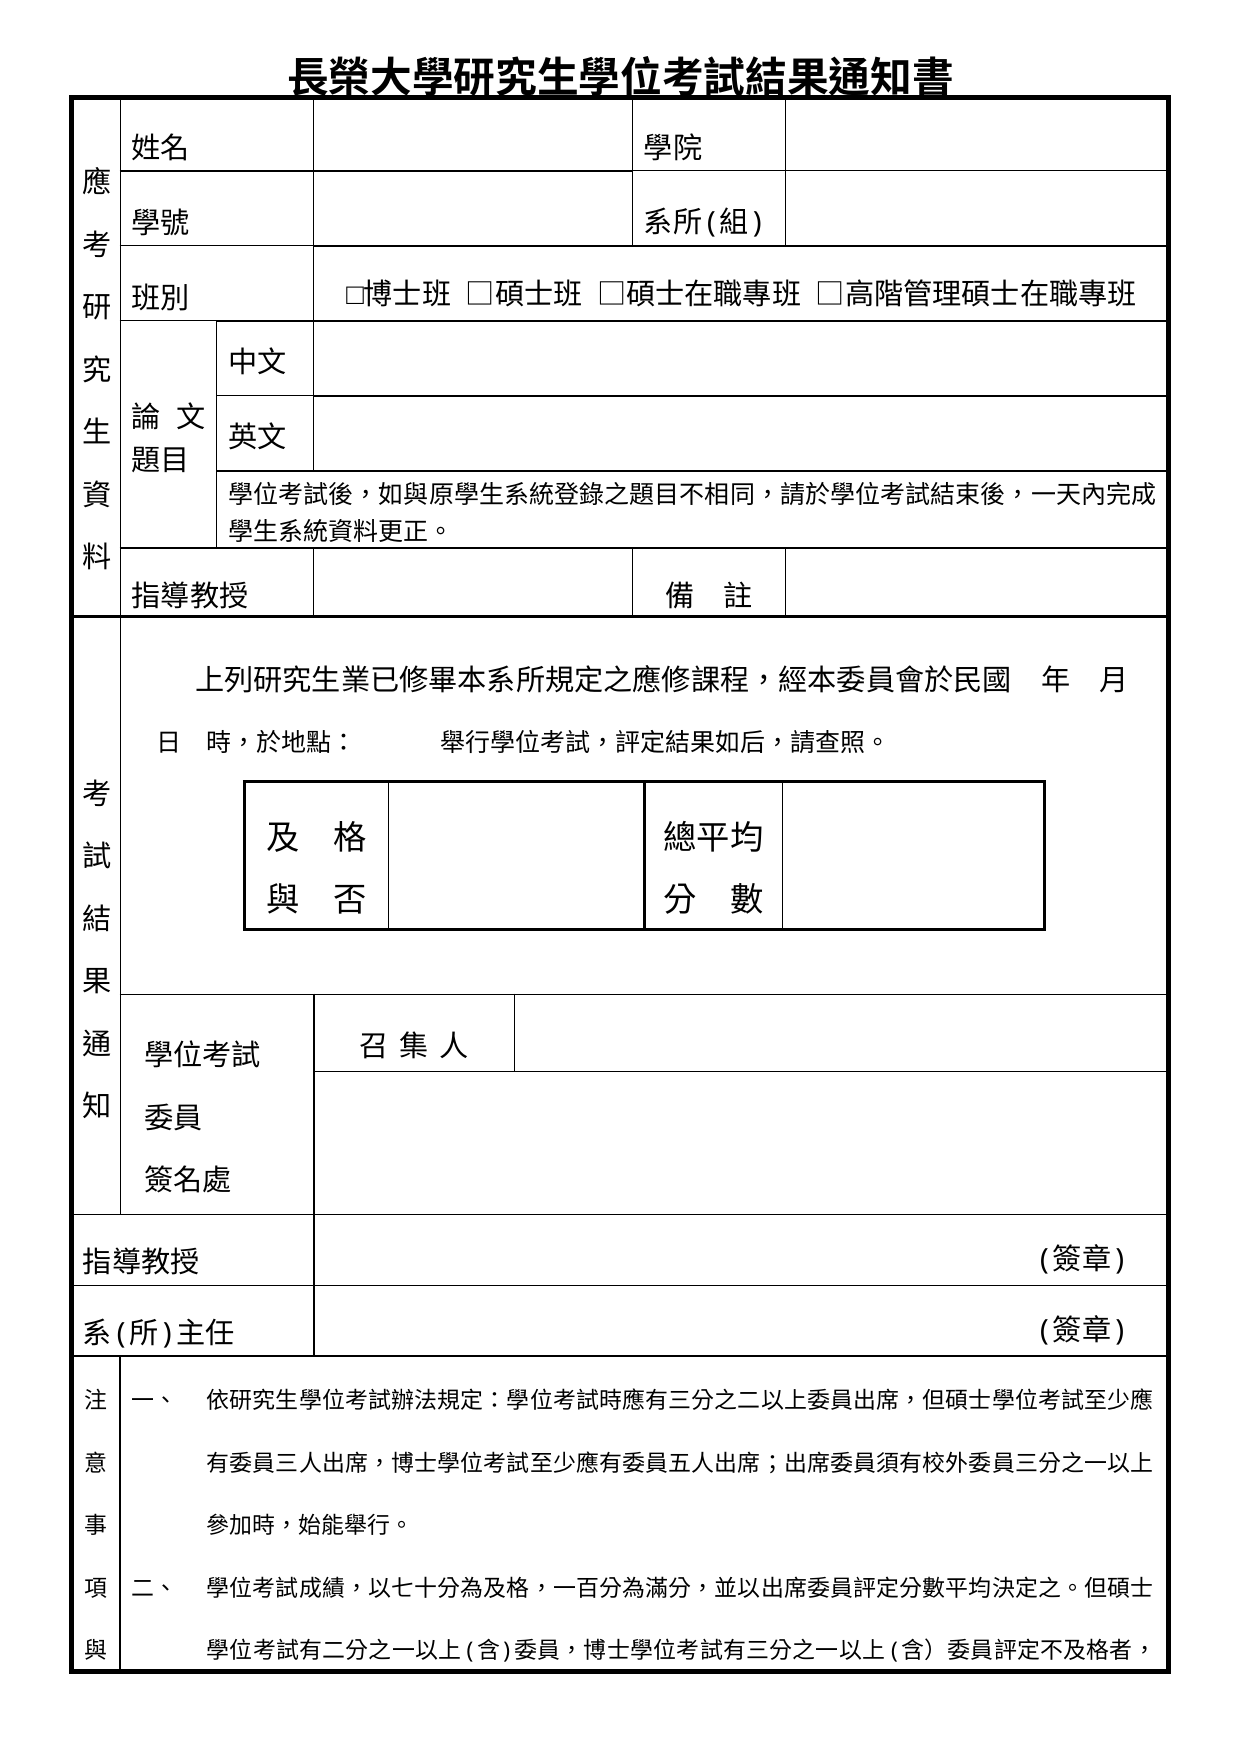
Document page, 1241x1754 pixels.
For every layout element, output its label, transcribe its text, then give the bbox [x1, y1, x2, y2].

text 長榮大學研究生學位考試結果通知書 [118, 33, 1122, 95]
table_cell 系(所)主任 [74, 1286, 313, 1355]
table_cell (簽章) [315, 1286, 1166, 1355]
table_header 學院 [633, 100, 785, 170]
table_cell □博士班 □碩士班 □碩士在職專班 □高階管理碩士在職專班 [314, 247, 1166, 320]
table_cell 指導教授 [74, 1215, 313, 1284]
table_cell [315, 1072, 1166, 1214]
table_cell [786, 171, 1166, 245]
table_cell 論文 題目 [121, 321, 216, 547]
table_cell 依研究生學位考試辦法規定：學位考試時應有三分之二以上委員出席，但碩士學位考試至少應有委員三人出席，博士學位考試至少應有委員五人出席；出席委員須有校外委員三分之一以上參加時，始能舉行。 學位考試成績，以七十分為及格，一百分為滿分，並以出席委員評定分數平均決定之。但碩士學位考試有二分之一以上(含)委員，博士學位考試有三分之一以上(含）委員評定不及格者， [121, 1357, 1166, 1669]
table_cell [314, 397, 1166, 470]
table_cell 備註 [633, 549, 785, 614]
table_cell [314, 172, 632, 245]
table_cell 英文 [217, 396, 313, 470]
table_cell 指導教授 [121, 549, 313, 614]
table_cell 學號 [121, 172, 313, 245]
table_cell [314, 549, 632, 614]
table_cell (簽章) [315, 1215, 1166, 1284]
table_cell 上列研究生業已修畢本系所規定之應修課程，經本委員會於民國 年 月 日 時，於地點： 舉行學位考試，評定結果如后，請查照。 [121, 618, 1166, 993]
table_header [786, 100, 1166, 170]
table_cell 學位考試 委員 簽名處 [121, 995, 313, 1214]
table_header [783, 783, 1043, 928]
table_header [314, 100, 632, 170]
table_cell [786, 549, 1166, 614]
table_cell [515, 995, 1166, 1071]
table_header 姓名 [121, 100, 313, 170]
table_cell 召集人 [315, 995, 514, 1071]
table_cell 系所(組) [633, 171, 785, 245]
table_cell 學位考試後，如與原學生系統登錄之題目不相同，請於學位考試結束後，一天內完成學生系統資料更正。 [217, 472, 1166, 547]
table_header 應考研究生資料 [74, 100, 120, 614]
table_cell 班別 [121, 246, 313, 320]
table_header 及 格 與 否 [246, 783, 388, 928]
table_header 總平均 分 數 [646, 783, 782, 928]
table_cell 中文 [217, 322, 313, 395]
table_cell 考試結果通知 [74, 618, 120, 1214]
table_cell 注意事項與 [74, 1357, 119, 1669]
table_header [389, 783, 643, 928]
table_cell [314, 322, 1166, 395]
